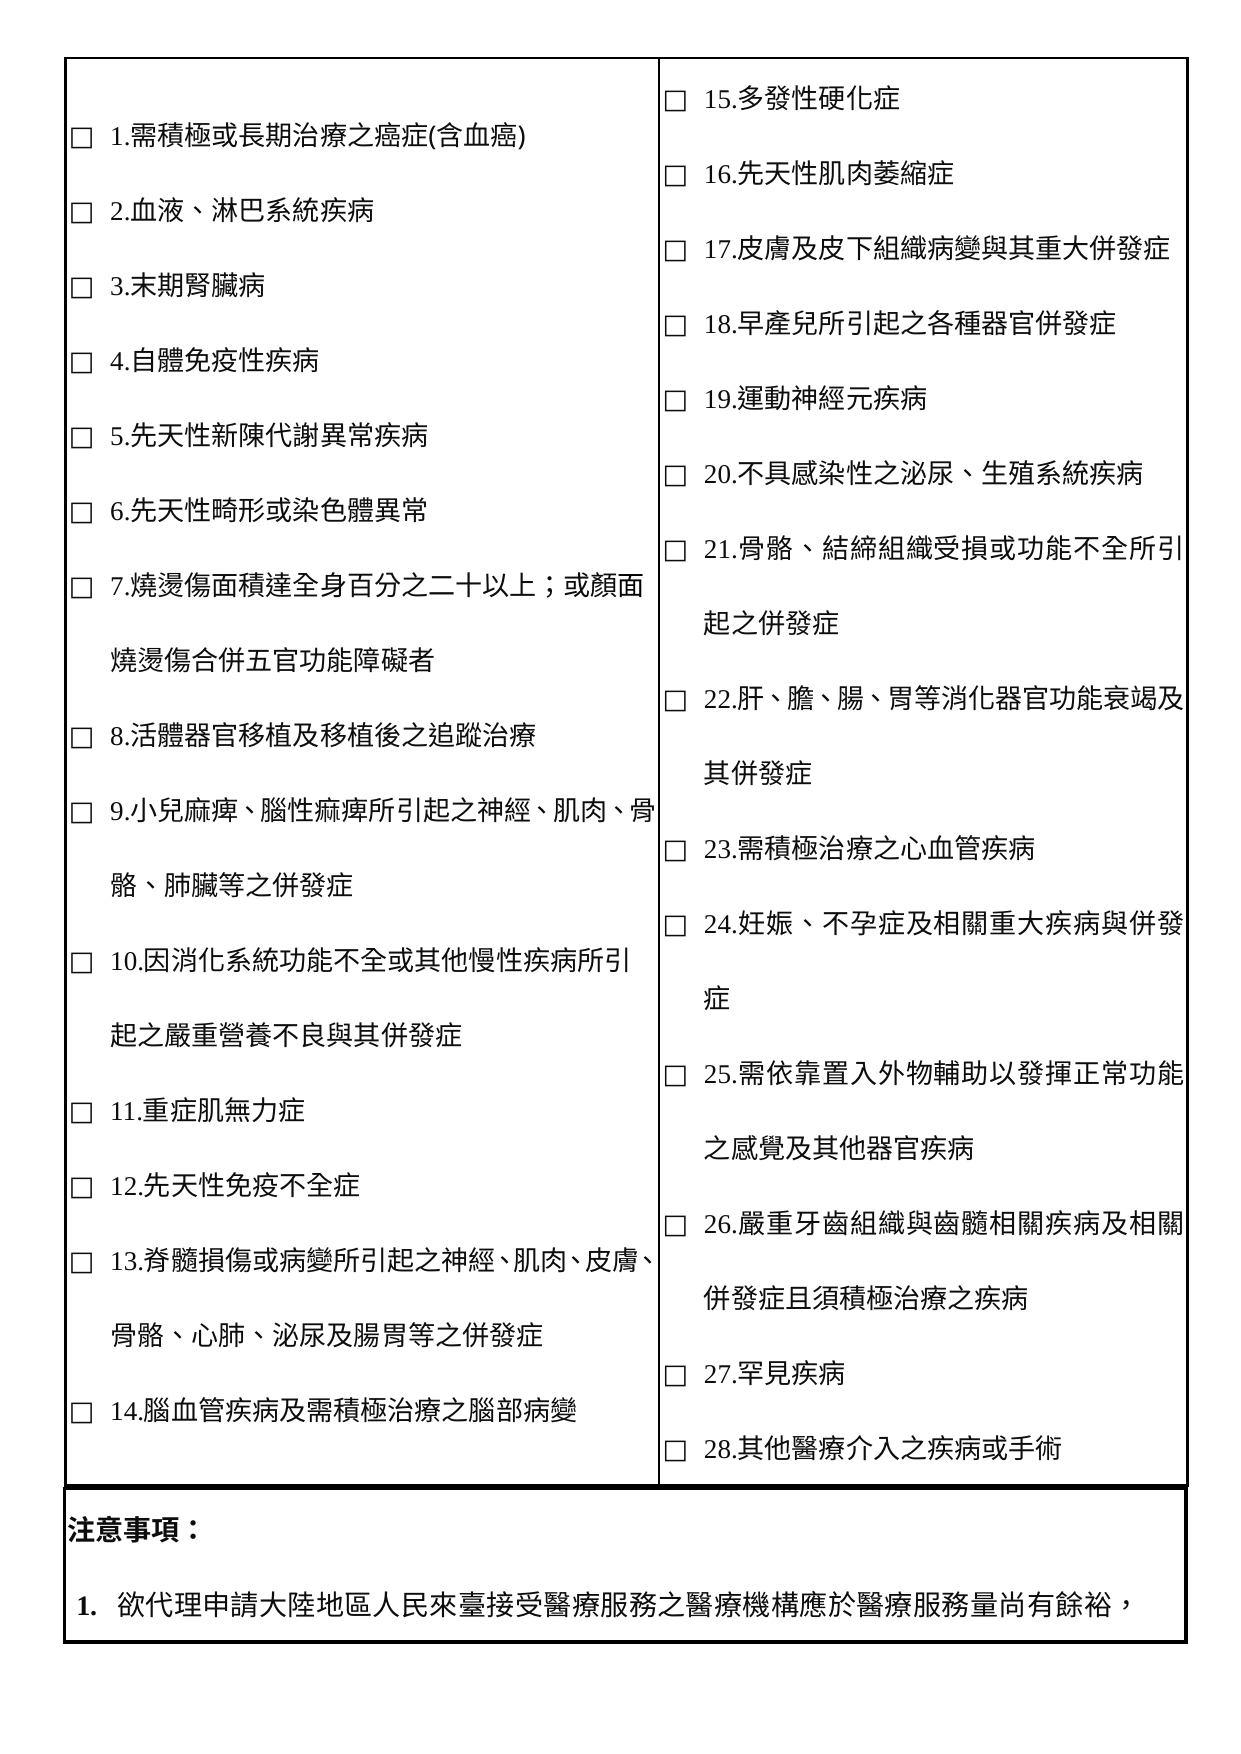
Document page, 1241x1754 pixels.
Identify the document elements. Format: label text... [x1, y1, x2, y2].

table_cell 15.多發性硬化症 16.先天性肌肉萎縮症 17.皮膚及皮下組織病變與其重大併發症 18.早產兒所引起之各種器官併發症 19.運動神經元疾病 20.不具感染性之泌尿、生殖系統疾病 21.骨骼、結締組織受損或功能不全所引起之併發症 22.肝、膽、腸、胃等消化器官功能衰竭及其併發症 23.需積極治療之心血管疾病 24.妊娠、不孕症及相關重大疾病與併發症 25.需依靠置入外物輔助以發揮正常功能之感覺及其他器官疾病 26.嚴重牙齒組織與齒髓相關疾病及相關併發症且須積極治療之疾病 27.罕見疾病 28.其他醫療介入之疾病或手術 [660, 59, 1186, 1484]
table_cell 1.需積極或長期治療之癌症(含血癌) 2.血液、淋巴系統疾病 3.末期腎臟病 4.自體免疫性疾病 5.先天性新陳代謝異常疾病 6.先天性畸形或染色體異常 7.燒燙傷面積達全身百分之二十以上；或顏面燒燙傷合併五官功能障礙者 8.活體器官移植及移植後之追蹤治療 9.小兒麻痺、腦性痲痺所引起之神經、肌肉、骨骼、肺臟等之併發症 10.因消化系統功能不全或其他慢性疾病所引起之嚴重營養不良與其併發症 11.重症肌無力症 12.先天性免疫不全症 13.脊髓損傷或病變所引起之神經、肌肉、皮膚、骨骼、心肺、泌尿及腸胃等之併發症 14.腦血管疾病及需積極治療之腦部病變 [67, 59, 658, 1484]
table_header 注意事項： 欲代理申請大陸地區人民來臺接受醫療服務之醫療機構應於醫療服務量尚有餘裕， [66, 1490, 1184, 1640]
